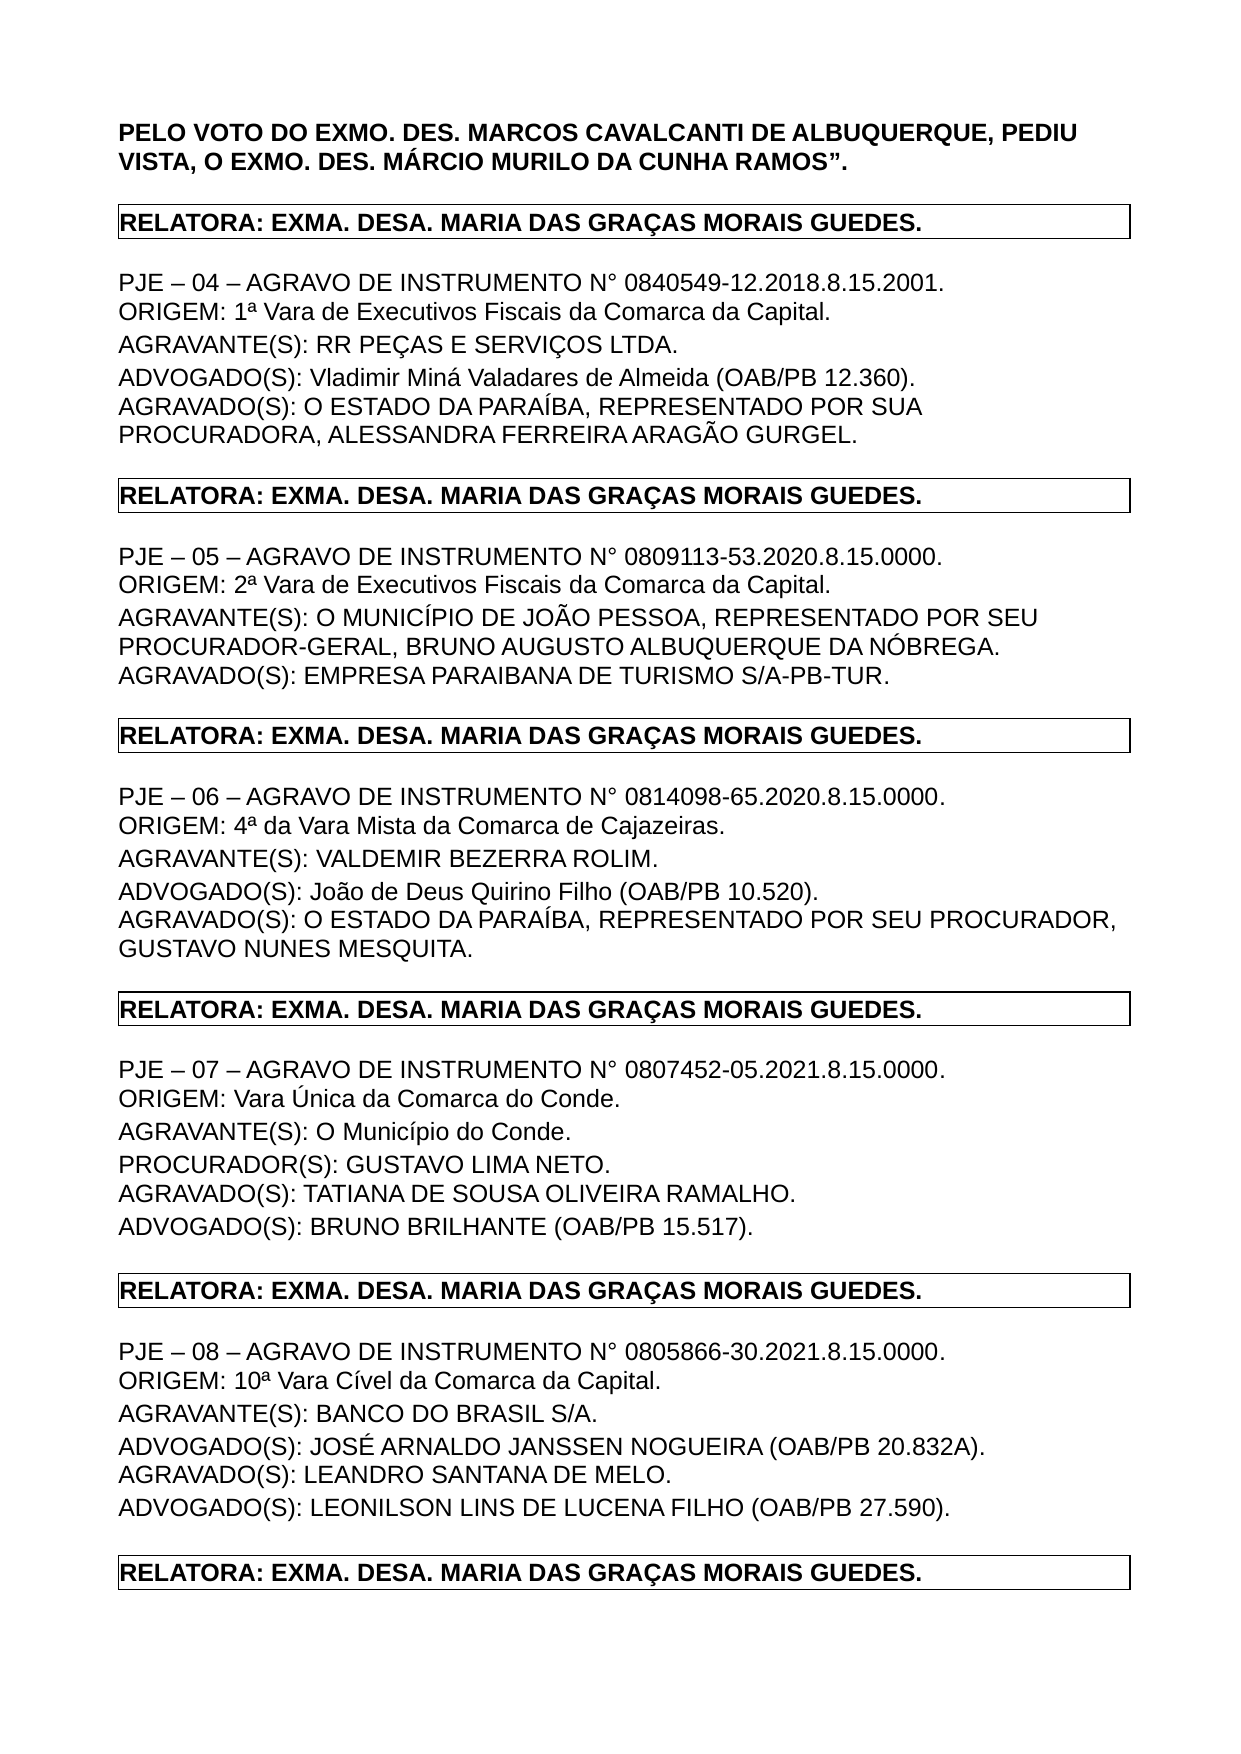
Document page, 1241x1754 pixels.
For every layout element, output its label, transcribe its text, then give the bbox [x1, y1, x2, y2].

text AGRAVADO(S): EMPRESA PARAIBANA DE TURISMO S/A-PB-TUR. [118, 661, 1122, 689]
text ORIGEM: 2ª Vara de Executivos Fiscais da Comarca da Capital. [118, 570, 1122, 599]
text RELATORA: EXMA. DESA. MARIA DAS GRAÇAS MORAIS GUEDES. [119, 1556, 1129, 1589]
text RELATORA: EXMA. DESA. MARIA DAS GRAÇAS MORAIS GUEDES. [119, 479, 1129, 512]
text AGRAVANTE(S): VALDEMIR BEZERRA ROLIM. [118, 843, 1131, 872]
text PJE – 07 – AGRAVO DE INSTRUMENTO N° 0807452-05.2021.8.15.0000. [118, 1055, 1122, 1084]
text PELO VOTO DO EXMO. DES. MARCOS CAVALCANTI DE ALBUQUERQUE, PEDIU VISTA, O EXMO. DES. MÁRCIO MURILO DA CUNHA RAMOS”. [118, 118, 1122, 176]
text ADVOGADO(S): BRUNO BRILHANTE (OAB/PB 15.517). [118, 1211, 1131, 1240]
text ADVOGADO(S): LEONILSON LINS DE LUCENA FILHO (OAB/PB 27.590). [118, 1493, 1131, 1522]
text AGRAVADO(S): O ESTADO DA PARAÍBA, REPRESENTADO POR SEU PROCURADOR, GUSTAVO NUNES MESQUITA. [118, 905, 1122, 963]
text ADVOGADO(S): João de Deus Quirino Filho (OAB/PB 10.520). [118, 876, 1131, 905]
text PJE – 06 – AGRAVO DE INSTRUMENTO N° 0814098-65.2020.8.15.0000. [118, 782, 1122, 811]
text PJE – 04 – AGRAVO DE INSTRUMENTO N° 0840549-12.2018.8.15.2001. [118, 268, 1122, 297]
text RELATORA: EXMA. DESA. MARIA DAS GRAÇAS MORAIS GUEDES. [119, 993, 1129, 1025]
text AGRAVANTE(S): BANCO DO BRASIL S/A. [118, 1398, 1131, 1427]
text AGRAVADO(S): TATIANA DE SOUSA OLIVEIRA RAMALHO. [118, 1178, 1122, 1207]
text PJE – 08 – AGRAVO DE INSTRUMENTO N° 0805866-30.2021.8.15.0000. [118, 1337, 1122, 1366]
text RELATORA: EXMA. DESA. MARIA DAS GRAÇAS MORAIS GUEDES. [119, 205, 1129, 238]
text AGRAVADO(S): O ESTADO DA PARAÍBA, REPRESENTADO POR SUA PROCURADORA, ALESSANDRA FERREIRA ARAGÃO GURGEL. [118, 391, 1122, 449]
text RELATORA: EXMA. DESA. MARIA DAS GRAÇAS MORAIS GUEDES. [119, 719, 1129, 752]
text ADVOGADO(S): JOSÉ ARNALDO JANSSEN NOGUEIRA (OAB/PB 20.832A). [118, 1431, 1131, 1460]
text ORIGEM: Vara Única da Comarca do Conde. [118, 1084, 1122, 1113]
text ORIGEM: 4ª da Vara Mista da Comarca de Cajazeiras. [118, 811, 1122, 839]
text PROCURADOR(S): GUSTAVO LIMA NETO. [118, 1150, 1131, 1178]
text AGRAVANTE(S): O MUNICÍPIO DE JOÃO PESSOA, REPRESENTADO POR SEU PROCURADOR-GERAL, BRUNO AUGUSTO ALBUQUERQUE DA NÓBREGA. [118, 603, 1131, 661]
text PJE – 05 – AGRAVO DE INSTRUMENTO N° 0809113-53.2020.8.15.0000. [118, 541, 1122, 570]
text RELATORA: EXMA. DESA. MARIA DAS GRAÇAS MORAIS GUEDES. [119, 1274, 1129, 1307]
text ORIGEM: 1ª Vara de Executivos Fiscais da Comarca da Capital. [118, 297, 1122, 326]
text AGRAVADO(S): LEANDRO SANTANA DE MELO. [118, 1460, 1122, 1489]
text ORIGEM: 10ª Vara Cível da Comarca da Capital. [118, 1366, 1122, 1394]
text AGRAVANTE(S): RR PEÇAS E SERVIÇOS LTDA. [118, 330, 1131, 358]
text AGRAVANTE(S): O Município do Conde. [118, 1117, 1131, 1146]
text ADVOGADO(S): Vladimir Miná Valadares de Almeida (OAB/PB 12.360). [118, 363, 1131, 391]
